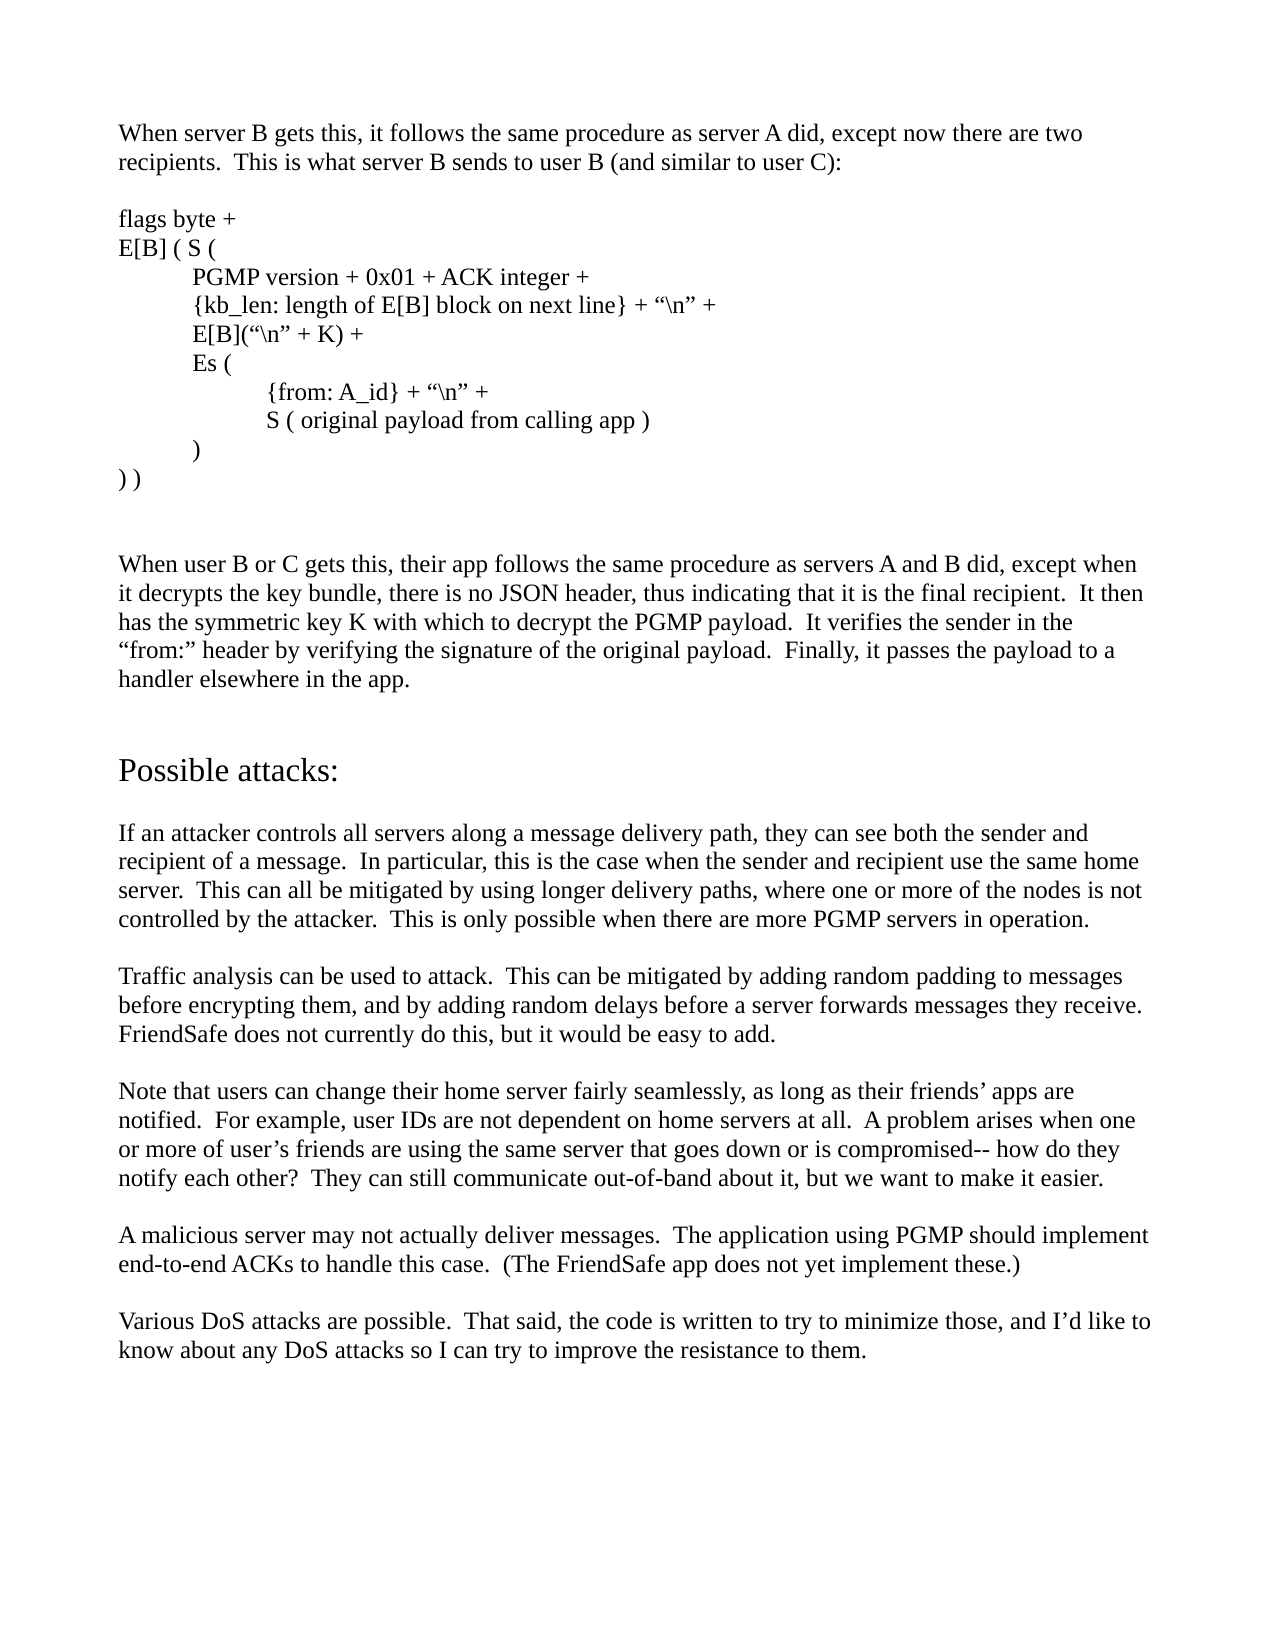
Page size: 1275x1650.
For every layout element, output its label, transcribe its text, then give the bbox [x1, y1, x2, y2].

text A malicious server may not actually deliver messages. The application using PGMP should implement end-to-end ACKs to handle this case. (The FriendSafe app does not yet implement these.) [118, 1220, 1157, 1278]
text When user B or C gets this, their app follows the same procedure as servers A and B did, except when it decrypts the key bundle, there is no JSON header, thus indicating that it is the final recipient. It then has the symmetric key K with which to decrypt the PGMP payload. It verifies the sender in the “from:” header by verifying the signature of the original payload. Finally, it passes the payload to a handler elsewhere in the app. [118, 549, 1157, 693]
text flags byte + [118, 204, 1157, 233]
text When server B gets this, it follows the same procedure as server A did, except now there are two recipients. This is what server B sends to user B (and similar to user C): [118, 118, 1157, 176]
text Traffic analysis can be used to attack. This can be mitigated by adding random padding to messages before encrypting them, and by adding random delays before a server forwards messages they receive. FriendSafe does not currently do this, but it would be easy to add. [118, 961, 1157, 1048]
text Possible attacks: [118, 751, 1157, 789]
text Es ( [118, 348, 1157, 377]
text PGMP version + 0x01 + ACK integer + [118, 262, 1157, 291]
text ) [118, 434, 1157, 463]
text Note that users can change their home server fairly seamlessly, as long as their friends’ apps are notified. For example, user IDs are not dependent on home servers at all. A problem arises when one or more of user’s friends are using the same server that goes down or is compromised-- how do they notify each other? They can still communicate out-of-band about it, but we want to make it easier. [118, 1076, 1157, 1191]
text Various DoS attacks are possible. That said, the code is written to try to minimize those, and I’d like to know about any DoS attacks so I can try to improve the resistance to them. [118, 1306, 1157, 1364]
text ) ) [118, 463, 1157, 492]
text E[B] ( S ( [118, 233, 1157, 262]
text {kb_len: length of E[B] block on next line} + “\n” + [118, 291, 1157, 319]
text S ( original payload from calling app ) [118, 406, 1157, 434]
text If an attacker controls all servers along a message delivery path, they can see both the sender and recipient of a message. In particular, this is the case when the sender and recipient use the same home server. This can all be mitigated by using longer delivery paths, where one or more of the nodes is not controlled by the attacker. This is only possible when there are more PGMP servers in operation. [118, 818, 1157, 933]
text E[B](“\n” + K) + [118, 319, 1157, 348]
text {from: A_id} + “\n” + [118, 377, 1157, 406]
